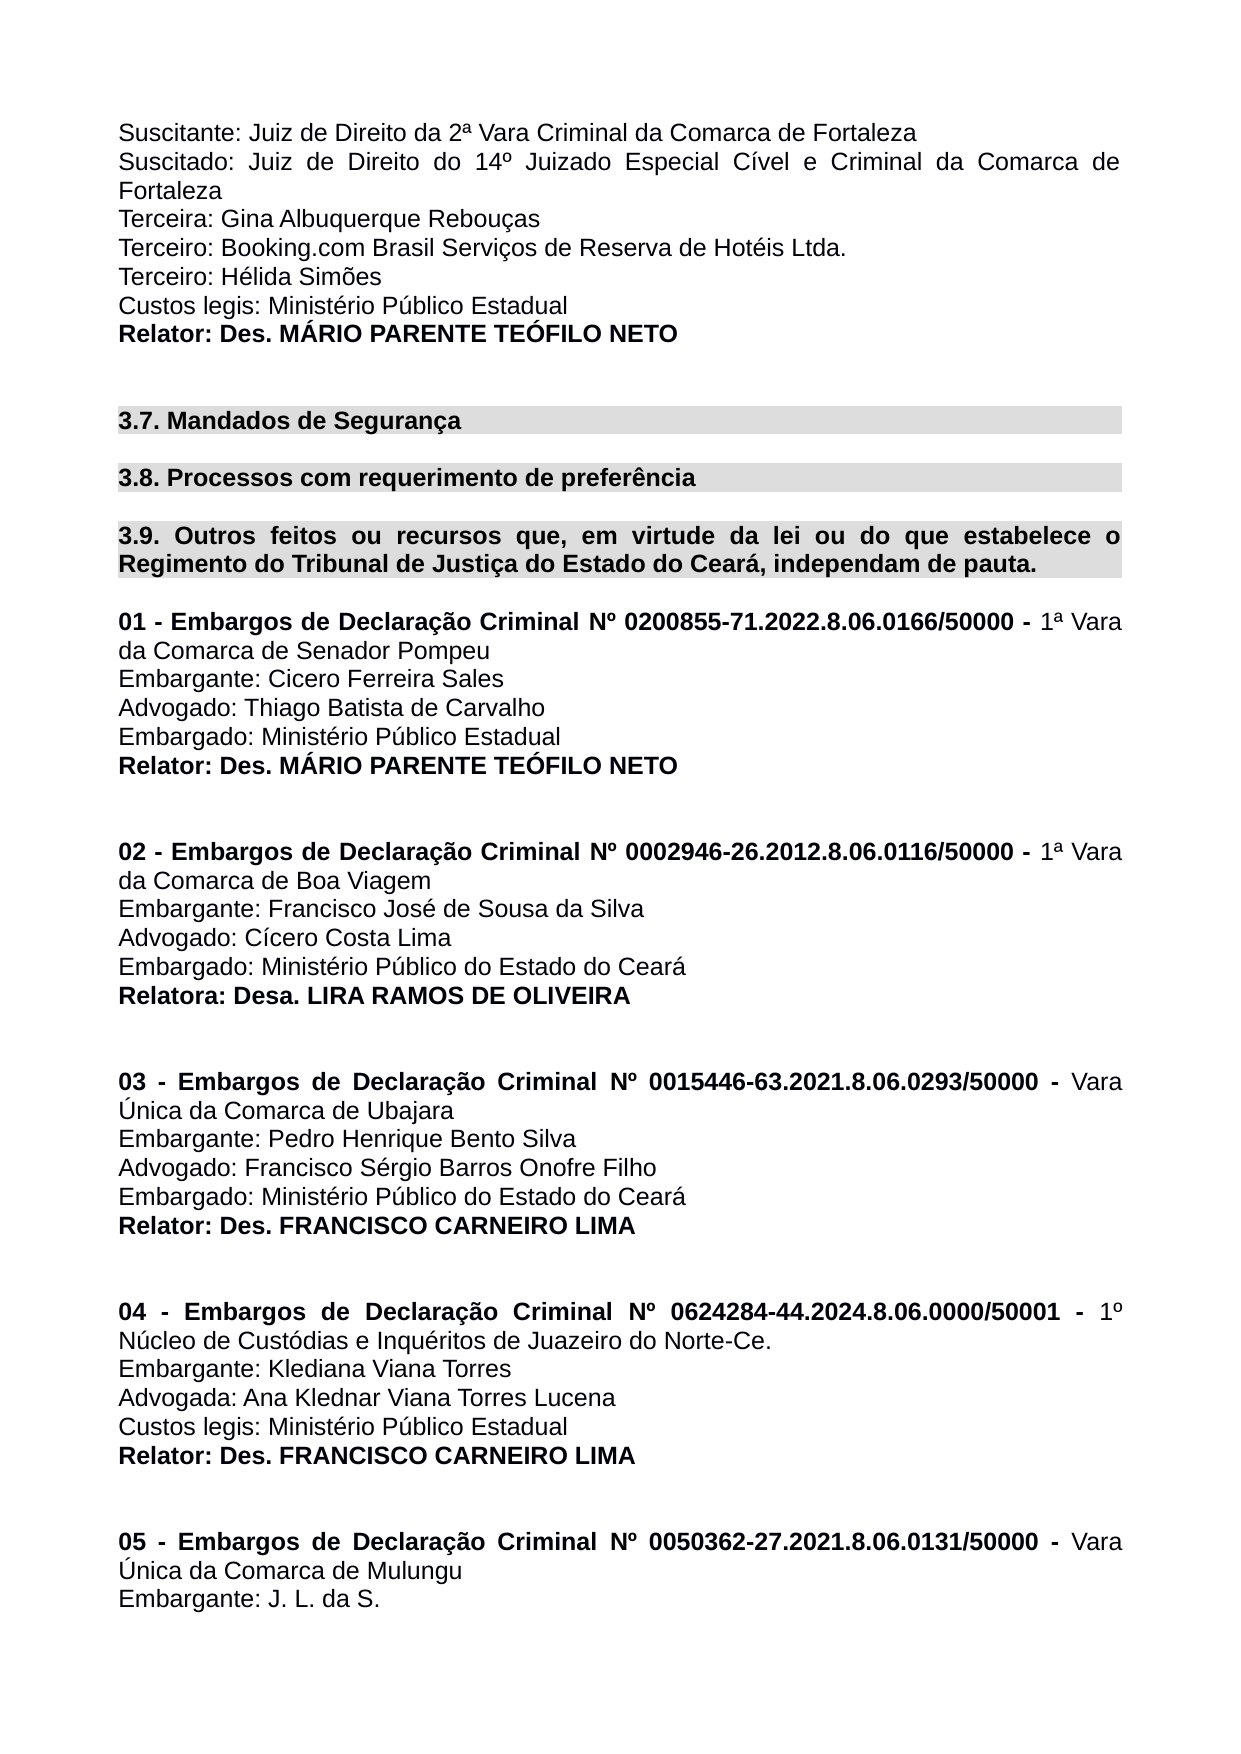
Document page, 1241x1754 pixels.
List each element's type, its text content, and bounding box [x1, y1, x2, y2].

text Relatora: Desa. LIRA RAMOS DE OLIVEIRA [118, 981, 1122, 1009]
text 04 - Embargos de Declaração Criminal Nº 0624284-44.2024.8.06.0000/50001 - 1º Núcleo de Custódias e Inquéritos de Juazeiro do Norte-Ce. [118, 1297, 1122, 1354]
text 3.7. Mandados de Segurança [118, 406, 1122, 434]
text Relator: Des. MÁRIO PARENTE TEÓFILO NETO [118, 319, 1122, 348]
text Suscitante: Juiz de Direito da 2ª Vara Criminal da Comarca de Fortaleza [118, 118, 1122, 147]
text Terceiro: Hélida Simões [118, 262, 1122, 291]
text Custos legis: Ministério Público Estadual [118, 291, 1122, 319]
text 3.9. Outros feitos ou recursos que, em virtude da lei ou do que estabelece o Regimento do Tribunal de Justiça do Estado do Ceará, independam de pauta. [118, 521, 1122, 578]
text Embargado: Ministério Público do Estado do Ceará [118, 952, 1122, 981]
text Suscitado: Juiz de Direito do 14º Juizado Especial Cível e Criminal da Comarca de Fortaleza [118, 147, 1122, 204]
text Embargante: Francisco José de Sousa da Silva [118, 894, 1122, 923]
text Embargante: Klediana Viana Torres [118, 1354, 1122, 1383]
text Embargado: Ministério Público do Estado do Ceará [118, 1182, 1122, 1211]
text 03 - Embargos de Declaração Criminal Nº 0015446-63.2021.8.06.0293/50000 - Vara Única da Comarca de Ubajara [118, 1067, 1122, 1124]
text Embargado: Ministério Público Estadual [118, 722, 1122, 751]
text Terceiro: Booking.com Brasil Serviços de Reserva de Hotéis Ltda. [118, 233, 1122, 262]
text Custos legis: Ministério Público Estadual [118, 1412, 1122, 1441]
text Embargante: J. L. da S. [118, 1584, 1122, 1613]
text 05 - Embargos de Declaração Criminal Nº 0050362-27.2021.8.06.0131/50000 - Vara Única da Comarca de Mulungu [118, 1527, 1122, 1584]
text Advogado: Francisco Sérgio Barros Onofre Filho [118, 1153, 1122, 1182]
text 02 - Embargos de Declaração Criminal Nº 0002946-26.2012.8.06.0116/50000 - 1ª Vara da Comarca de Boa Viagem [118, 837, 1122, 894]
text 3.8. Processos com requerimento de preferência [118, 463, 1122, 492]
text Advogado: Cícero Costa Lima [118, 923, 1122, 952]
text Relator: Des. FRANCISCO CARNEIRO LIMA [118, 1441, 1122, 1469]
text Advogado: Thiago Batista de Carvalho [118, 693, 1122, 722]
text Embargante: Cicero Ferreira Sales [118, 664, 1122, 693]
text Relator: Des. FRANCISCO CARNEIRO LIMA [118, 1211, 1122, 1239]
text Advogada: Ana Klednar Viana Torres Lucena [118, 1383, 1122, 1412]
text Embargante: Pedro Henrique Bento Silva [118, 1124, 1122, 1153]
text 01 - Embargos de Declaração Criminal Nº 0200855-71.2022.8.06.0166/50000 - 1ª Vara da Comarca de Senador Pompeu [118, 607, 1122, 664]
text Relator: Des. MÁRIO PARENTE TEÓFILO NETO [118, 751, 1122, 779]
text Terceira: Gina Albuquerque Rebouças [118, 204, 1122, 233]
